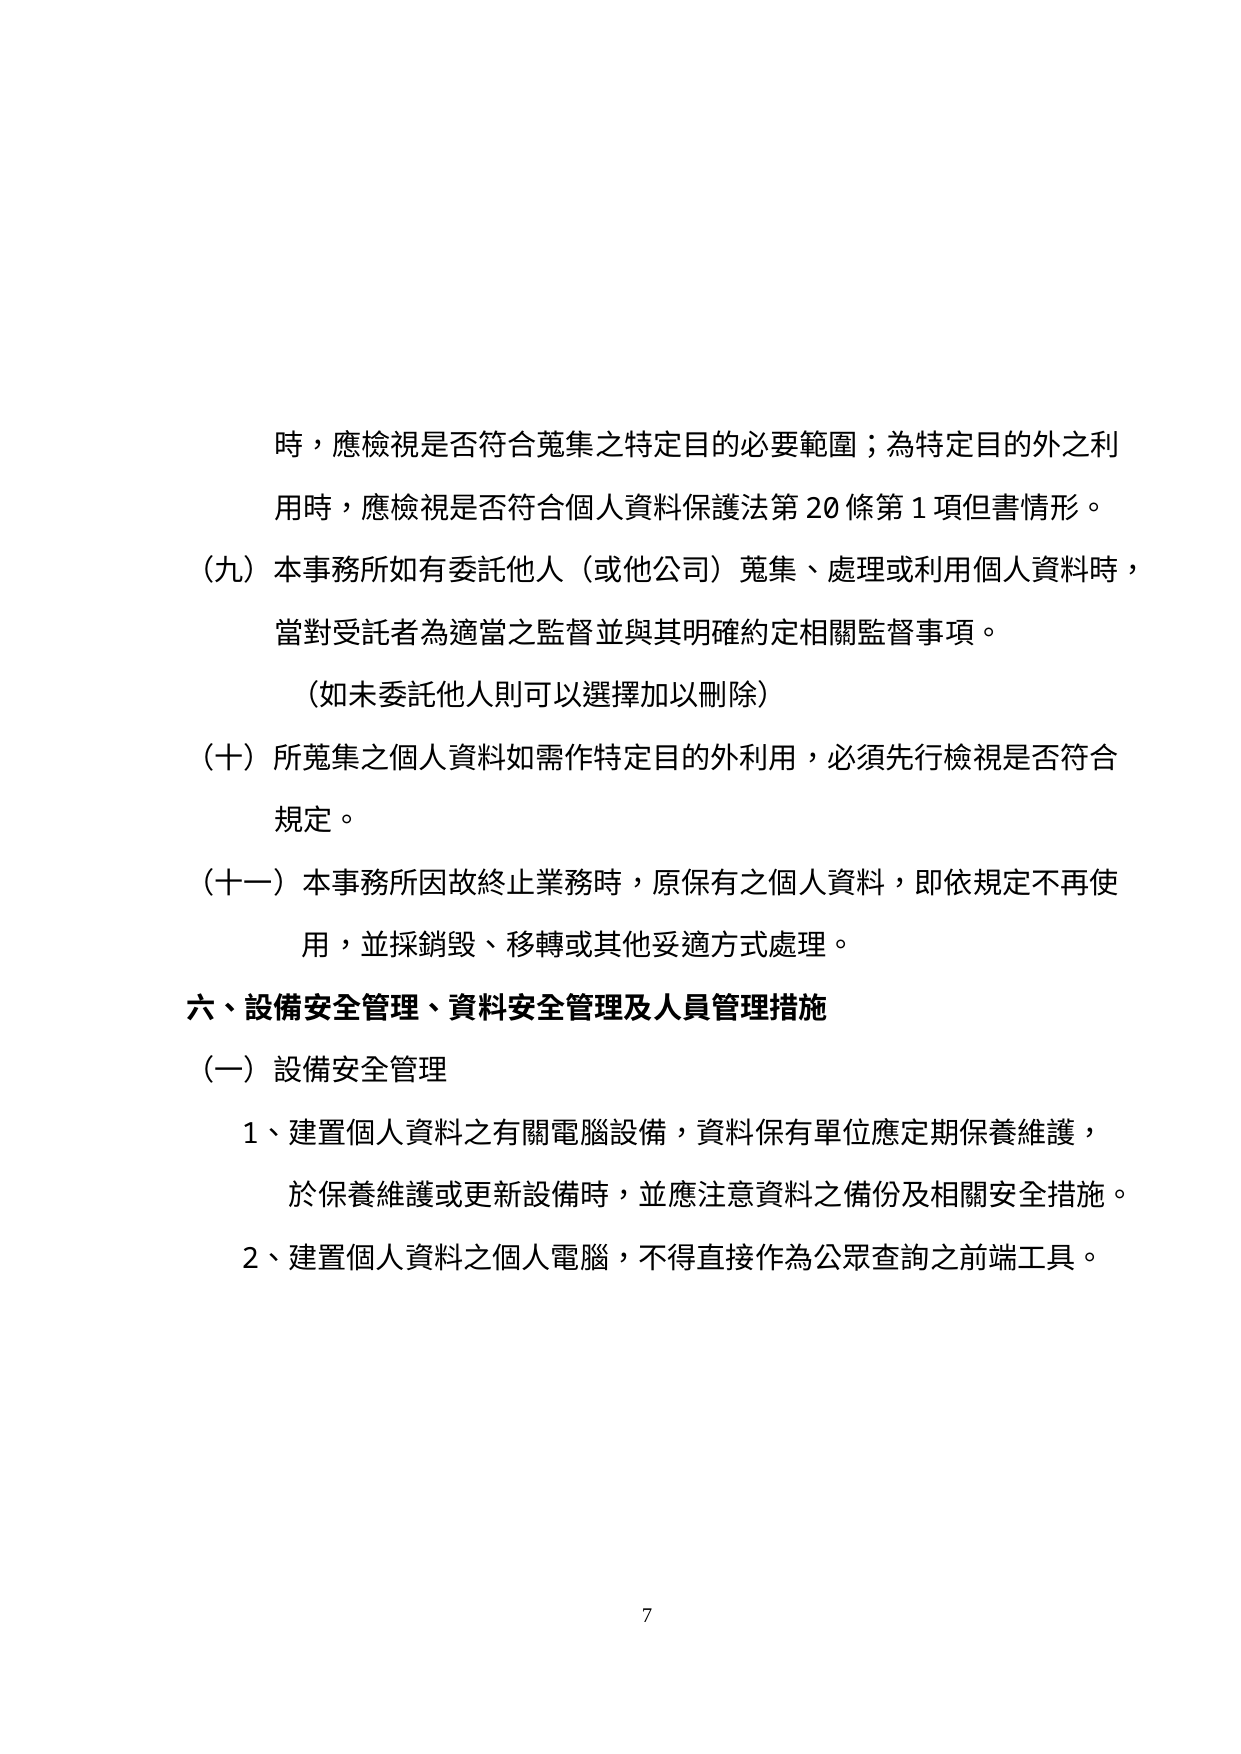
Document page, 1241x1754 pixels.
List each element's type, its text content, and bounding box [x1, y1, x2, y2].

text （一）設備安全管理 [185, 1026, 1125, 1089]
text 1、建置個人資料之有關電腦設備，資料保有單位應定期保養維護，於保養維護或更新設備時，並應注意資料之備份及相關安全措施。 [241, 1089, 1125, 1214]
text （九）本事務所如有委託他人（或他公司）蒐集、處理或利用個人資料時，當對受託者為適當之監督並與其明確約定相關監督事項。 [185, 526, 1125, 651]
text （十）所蒐集之個人資料如需作特定目的外利用，必須先行檢視是否符合規定。 [185, 714, 1125, 839]
text 六、設備安全管理、資料安全管理及人員管理措施 [186, 964, 1125, 1026]
text （如未委託他人則可以選擇加以刪除） [185, 651, 1125, 714]
text 2、建置個人資料之個人電腦，不得直接作為公眾查詢之前端工具。 [241, 1214, 1125, 1276]
text 時，應檢視是否符合蒐集之特定目的必要範圍；為特定目的外之利用時，應檢視是否符合個人資料保護法第20條第1項但書情形。 [185, 401, 1125, 526]
text （十一）本事務所因故終止業務時，原保有之個人資料，即依規定不再使用，並採銷毁、移轉或其他妥適方式處理。 [185, 839, 1125, 964]
